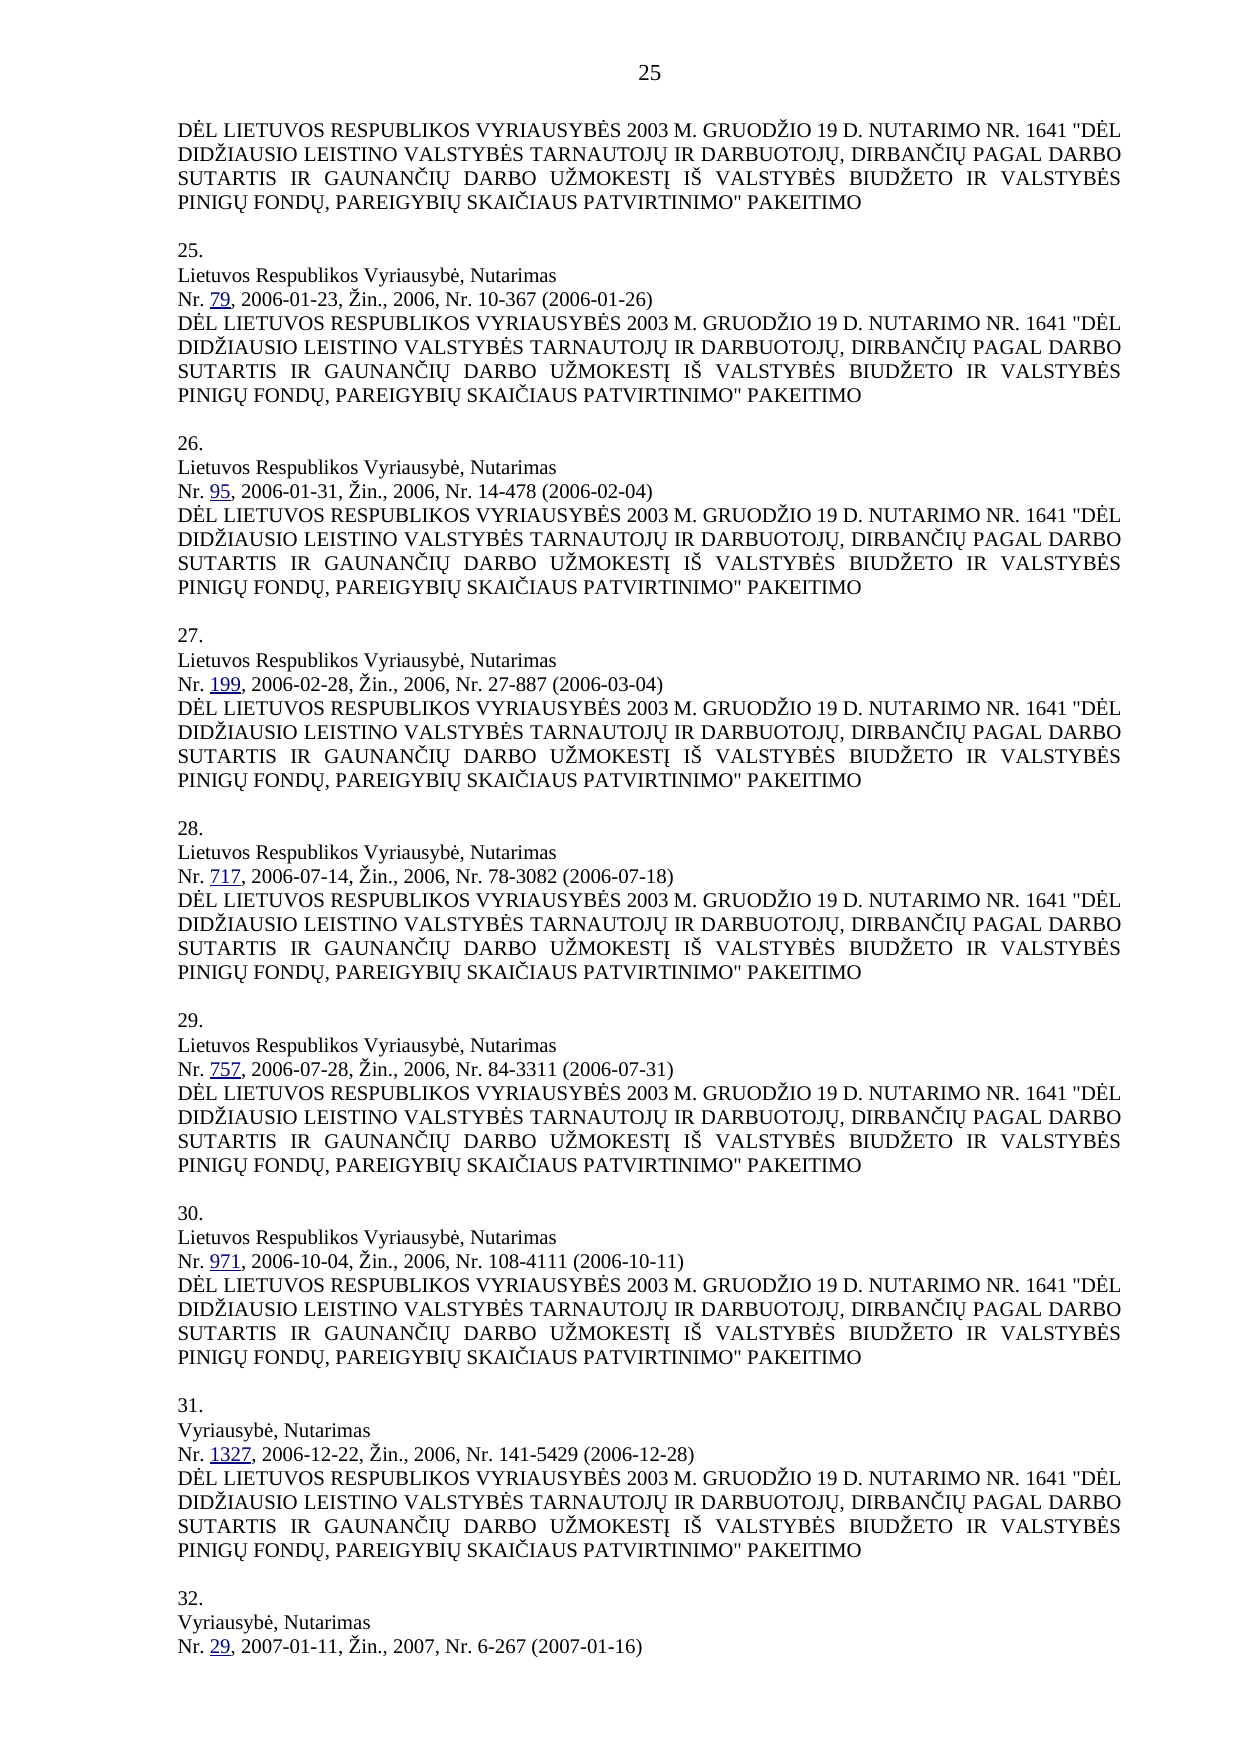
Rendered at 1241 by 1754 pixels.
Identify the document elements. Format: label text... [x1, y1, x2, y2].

text DĖL LIETUVOS RESPUBLIKOS VYRIAUSYBĖS 2003 M. GRUODŽIO 19 D. NUTARIMO NR. 1641 "DĖL DIDŽIAUSIO LEISTINO VALSTYBĖS TARNAUTOJŲ IR DARBUOTOJŲ, DIRBANČIŲ PAGAL DARBO SUTARTIS IR GAUNANČIŲ DARBO UŽMOKESTĮ IŠ VALSTYBĖS BIUDŽETO IR VALSTYBĖS PINIGŲ FONDŲ, PAREIGYBIŲ SKAIČIAUS PATVIRTINIMO" PAKEITIMO [177, 696, 1122, 792]
text Nr. 79, 2006-01-23, Žin., 2006, Nr. 10-367 (2006-01-26) [177, 287, 1122, 311]
text DĖL LIETUVOS RESPUBLIKOS VYRIAUSYBĖS 2003 M. GRUODŽIO 19 D. NUTARIMO NR. 1641 "DĖL DIDŽIAUSIO LEISTINO VALSTYBĖS TARNAUTOJŲ IR DARBUOTOJŲ, DIRBANČIŲ PAGAL DARBO SUTARTIS IR GAUNANČIŲ DARBO UŽMOKESTĮ IŠ VALSTYBĖS BIUDŽETO IR VALSTYBĖS PINIGŲ FONDŲ, PAREIGYBIŲ SKAIČIAUS PATVIRTINIMO" PAKEITIMO [177, 503, 1122, 599]
text DĖL LIETUVOS RESPUBLIKOS VYRIAUSYBĖS 2003 M. GRUODŽIO 19 D. NUTARIMO NR. 1641 "DĖL DIDŽIAUSIO LEISTINO VALSTYBĖS TARNAUTOJŲ IR DARBUOTOJŲ, DIRBANČIŲ PAGAL DARBO SUTARTIS IR GAUNANČIŲ DARBO UŽMOKESTĮ IŠ VALSTYBĖS BIUDŽETO IR VALSTYBĖS PINIGŲ FONDŲ, PAREIGYBIŲ SKAIČIAUS PATVIRTINIMO" PAKEITIMO [177, 1081, 1122, 1177]
text Nr. 199, 2006-02-28, Žin., 2006, Nr. 27-887 (2006-03-04) [177, 672, 1122, 696]
text 31. [177, 1393, 1122, 1417]
text DĖL LIETUVOS RESPUBLIKOS VYRIAUSYBĖS 2003 M. GRUODŽIO 19 D. NUTARIMO NR. 1641 "DĖL DIDŽIAUSIO LEISTINO VALSTYBĖS TARNAUTOJŲ IR DARBUOTOJŲ, DIRBANČIŲ PAGAL DARBO SUTARTIS IR GAUNANČIŲ DARBO UŽMOKESTĮ IŠ VALSTYBĖS BIUDŽETO IR VALSTYBĖS PINIGŲ FONDŲ, PAREIGYBIŲ SKAIČIAUS PATVIRTINIMO" PAKEITIMO [177, 1466, 1122, 1562]
text DĖL LIETUVOS RESPUBLIKOS VYRIAUSYBĖS 2003 M. GRUODŽIO 19 D. NUTARIMO NR. 1641 "DĖL DIDŽIAUSIO LEISTINO VALSTYBĖS TARNAUTOJŲ IR DARBUOTOJŲ, DIRBANČIŲ PAGAL DARBO SUTARTIS IR GAUNANČIŲ DARBO UŽMOKESTĮ IŠ VALSTYBĖS BIUDŽETO IR VALSTYBĖS PINIGŲ FONDŲ, PAREIGYBIŲ SKAIČIAUS PATVIRTINIMO" PAKEITIMO [177, 1273, 1122, 1369]
text Lietuvos Respublikos Vyriausybė, Nutarimas [177, 262, 1122, 287]
text Lietuvos Respublikos Vyriausybė, Nutarimas [177, 455, 1122, 479]
text Nr. 95, 2006-01-31, Žin., 2006, Nr. 14-478 (2006-02-04) [177, 479, 1122, 503]
text DĖL LIETUVOS RESPUBLIKOS VYRIAUSYBĖS 2003 M. GRUODŽIO 19 D. NUTARIMO NR. 1641 "DĖL DIDŽIAUSIO LEISTINO VALSTYBĖS TARNAUTOJŲ IR DARBUOTOJŲ, DIRBANČIŲ PAGAL DARBO SUTARTIS IR GAUNANČIŲ DARBO UŽMOKESTĮ IŠ VALSTYBĖS BIUDŽETO IR VALSTYBĖS PINIGŲ FONDŲ, PAREIGYBIŲ SKAIČIAUS PATVIRTINIMO" PAKEITIMO [177, 888, 1122, 984]
text Nr. 971, 2006-10-04, Žin., 2006, Nr. 108-4111 (2006-10-11) [177, 1249, 1122, 1273]
text Nr. 717, 2006-07-14, Žin., 2006, Nr. 78-3082 (2006-07-18) [177, 864, 1122, 888]
text DĖL LIETUVOS RESPUBLIKOS VYRIAUSYBĖS 2003 M. GRUODŽIO 19 D. NUTARIMO NR. 1641 "DĖL DIDŽIAUSIO LEISTINO VALSTYBĖS TARNAUTOJŲ IR DARBUOTOJŲ, DIRBANČIŲ PAGAL DARBO SUTARTIS IR GAUNANČIŲ DARBO UŽMOKESTĮ IŠ VALSTYBĖS BIUDŽETO IR VALSTYBĖS PINIGŲ FONDŲ, PAREIGYBIŲ SKAIČIAUS PATVIRTINIMO" PAKEITIMO [177, 118, 1122, 214]
text Nr. 757, 2006-07-28, Žin., 2006, Nr. 84-3311 (2006-07-31) [177, 1057, 1122, 1081]
text 30. [177, 1201, 1122, 1225]
text Lietuvos Respublikos Vyriausybė, Nutarimas [177, 840, 1122, 864]
text Vyriausybė, Nutarimas [177, 1417, 1122, 1442]
text Nr. 29, 2007-01-11, Žin., 2007, Nr. 6-267 (2007-01-16) [177, 1634, 1122, 1658]
text 27. [177, 623, 1122, 647]
text Lietuvos Respublikos Vyriausybė, Nutarimas [177, 1225, 1122, 1249]
text 28. [177, 816, 1122, 840]
text 32. [177, 1586, 1122, 1610]
text Nr. 1327, 2006-12-22, Žin., 2006, Nr. 141-5429 (2006-12-28) [177, 1442, 1122, 1466]
text 25. [177, 238, 1122, 262]
text Vyriausybė, Nutarimas [177, 1610, 1122, 1634]
text Lietuvos Respublikos Vyriausybė, Nutarimas [177, 1032, 1122, 1057]
text Lietuvos Respublikos Vyriausybė, Nutarimas [177, 647, 1122, 672]
text DĖL LIETUVOS RESPUBLIKOS VYRIAUSYBĖS 2003 M. GRUODŽIO 19 D. NUTARIMO NR. 1641 "DĖL DIDŽIAUSIO LEISTINO VALSTYBĖS TARNAUTOJŲ IR DARBUOTOJŲ, DIRBANČIŲ PAGAL DARBO SUTARTIS IR GAUNANČIŲ DARBO UŽMOKESTĮ IŠ VALSTYBĖS BIUDŽETO IR VALSTYBĖS PINIGŲ FONDŲ, PAREIGYBIŲ SKAIČIAUS PATVIRTINIMO" PAKEITIMO [177, 311, 1122, 407]
text 29. [177, 1008, 1122, 1032]
text 26. [177, 431, 1122, 455]
